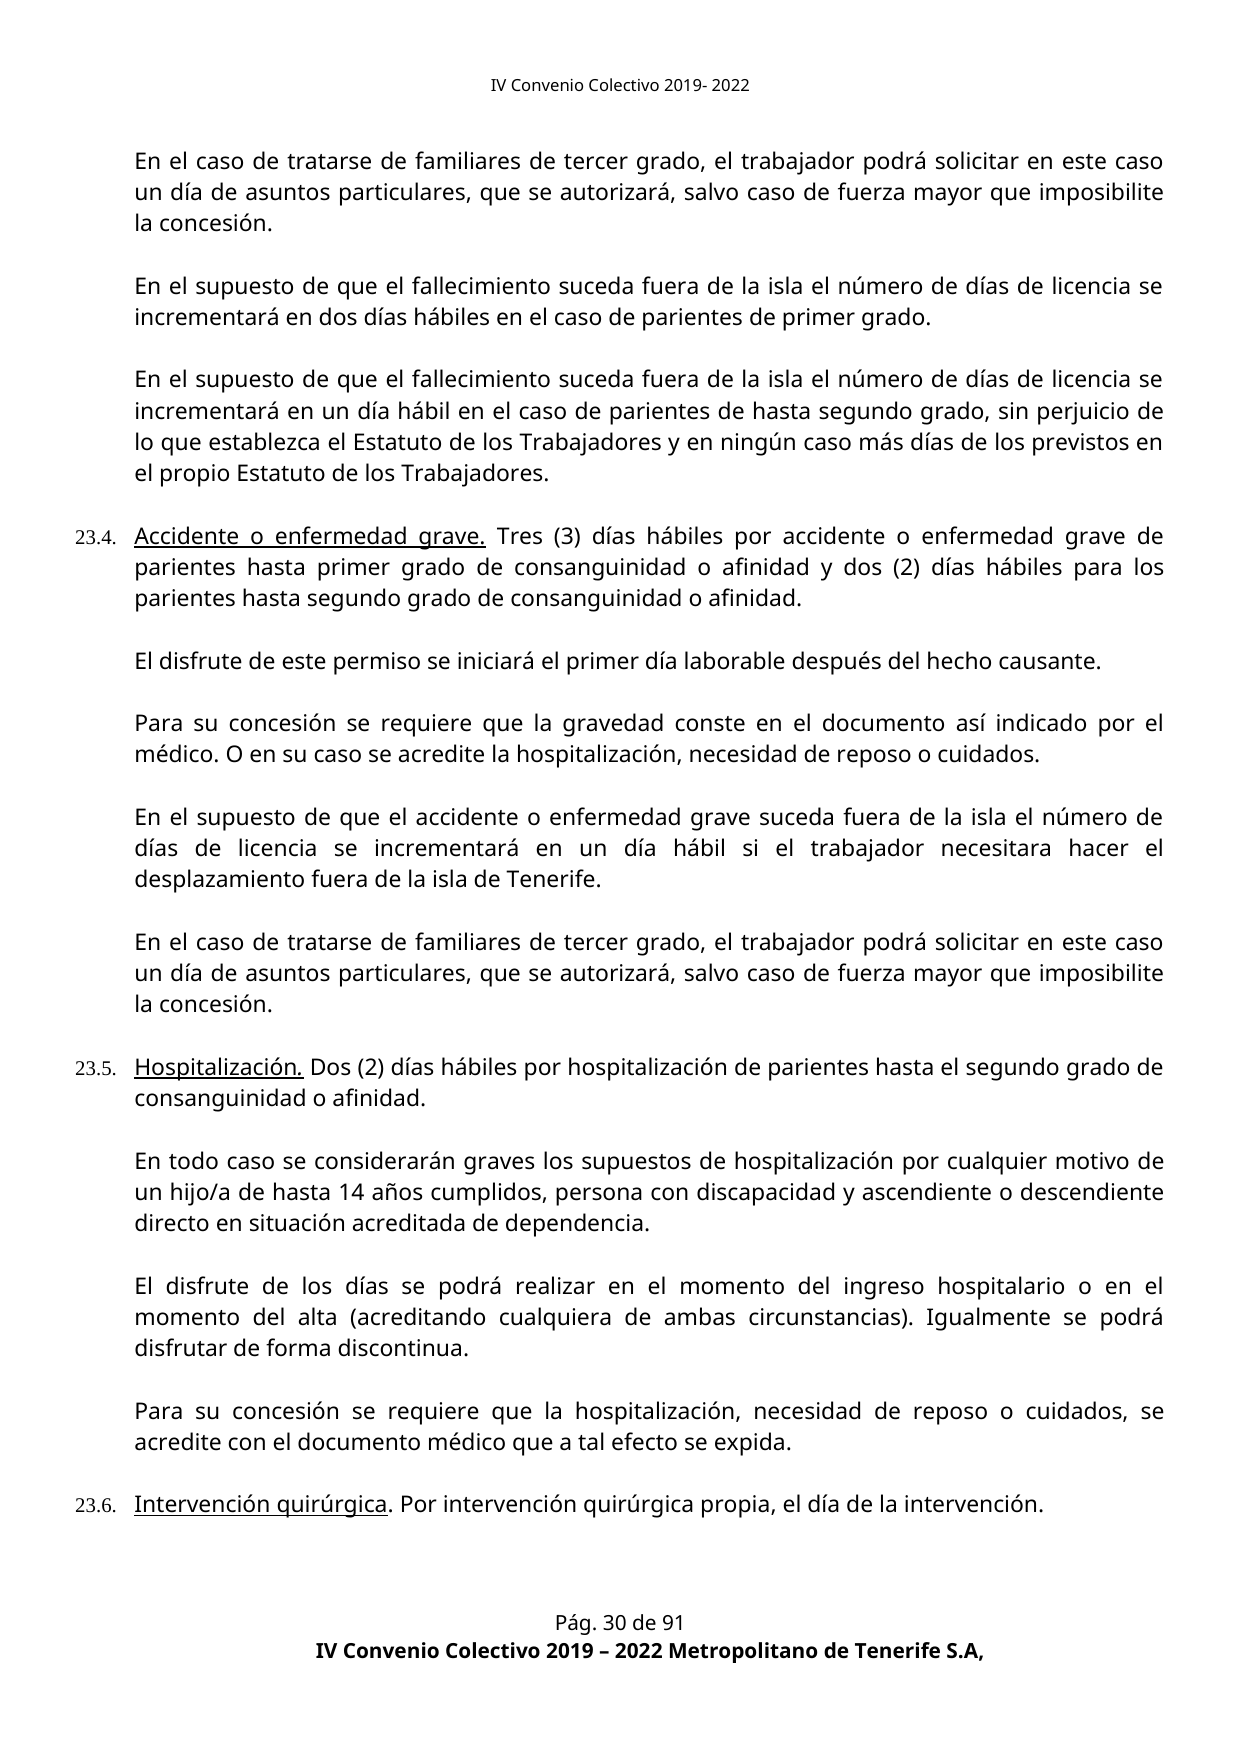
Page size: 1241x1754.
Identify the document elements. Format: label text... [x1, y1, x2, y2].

text En todo caso se considerarán graves los supuestos de hospitalización por cualquier motivo de un hijo/a de hasta 14 años cumplidos, persona con discapacidad y ascendiente o descendiente directo en situación acreditada de dependencia. [134, 1145, 1165, 1238]
text El disfrute de este permiso se iniciará el primer día laborable después del hecho causante. [134, 645, 1165, 676]
list En el caso de tratarse de familiares de tercer grado, el trabajador podrá solicitar en este caso un día de asuntos particulares, que se autorizará, salvo caso de fuerza mayor que imposibilite la concesión. [134, 145, 1165, 238]
text El disfrute de los días se podrá realizar en el momento del ingreso hospitalario o en el momento del alta (acreditando cualquiera de ambas circunstancias). Igualmente se podrá disfrutar de forma discontinua. [134, 1270, 1165, 1363]
text En el supuesto de que el fallecimiento suceda fuera de la isla el número de días de licencia se incrementará en un día hábil en el caso de parientes de hasta segundo grado, sin perjuicio de lo que establezca el Estatuto de los Trabajadores y en ningún caso más días de los previstos en el propio Estatuto de los Trabajadores. [134, 363, 1165, 488]
text Para su concesión se requiere que la gravedad conste en el documento así indicado por el médico. O en su caso se acredite la hospitalización, necesidad de reposo o cuidados. [134, 707, 1165, 770]
text En el caso de tratarse de familiares de tercer grado, el trabajador podrá solicitar en este caso un día de asuntos particulares, que se autorizará, salvo caso de fuerza mayor que imposibilite la concesión. [134, 926, 1165, 1020]
text En el supuesto de que el fallecimiento suceda fuera de la isla el número de días de licencia se incrementará en dos días hábiles en el caso de parientes de primer grado. [134, 270, 1165, 332]
list Intervención quirúrgica. Por intervención quirúrgica propia, el día de la intervención. [75, 1488, 1165, 1520]
text En el supuesto de que el accidente o enfermedad grave suceda fuera de la isla el número de días de licencia se incrementará en un día hábil si el trabajador necesitara hacer el desplazamiento fuera de la isla de Tenerife. [134, 801, 1165, 895]
list Hospitalización. Dos (2) días hábiles por hospitalización de parientes hasta el segundo grado de consanguinidad o afinidad. [75, 1051, 1165, 1113]
list Accidente o enfermedad grave. Tres (3) días hábiles por accidente o enfermedad grave de parientes hasta primer grado de consanguinidad o afinidad y dos (2) días hábiles para los parientes hasta segundo grado de consanguinidad o afinidad. [75, 520, 1165, 613]
text Para su concesión se requiere que la hospitalización, necesidad de reposo o cuidados, se acredite con el documento médico que a tal efecto se expida. [134, 1395, 1165, 1457]
